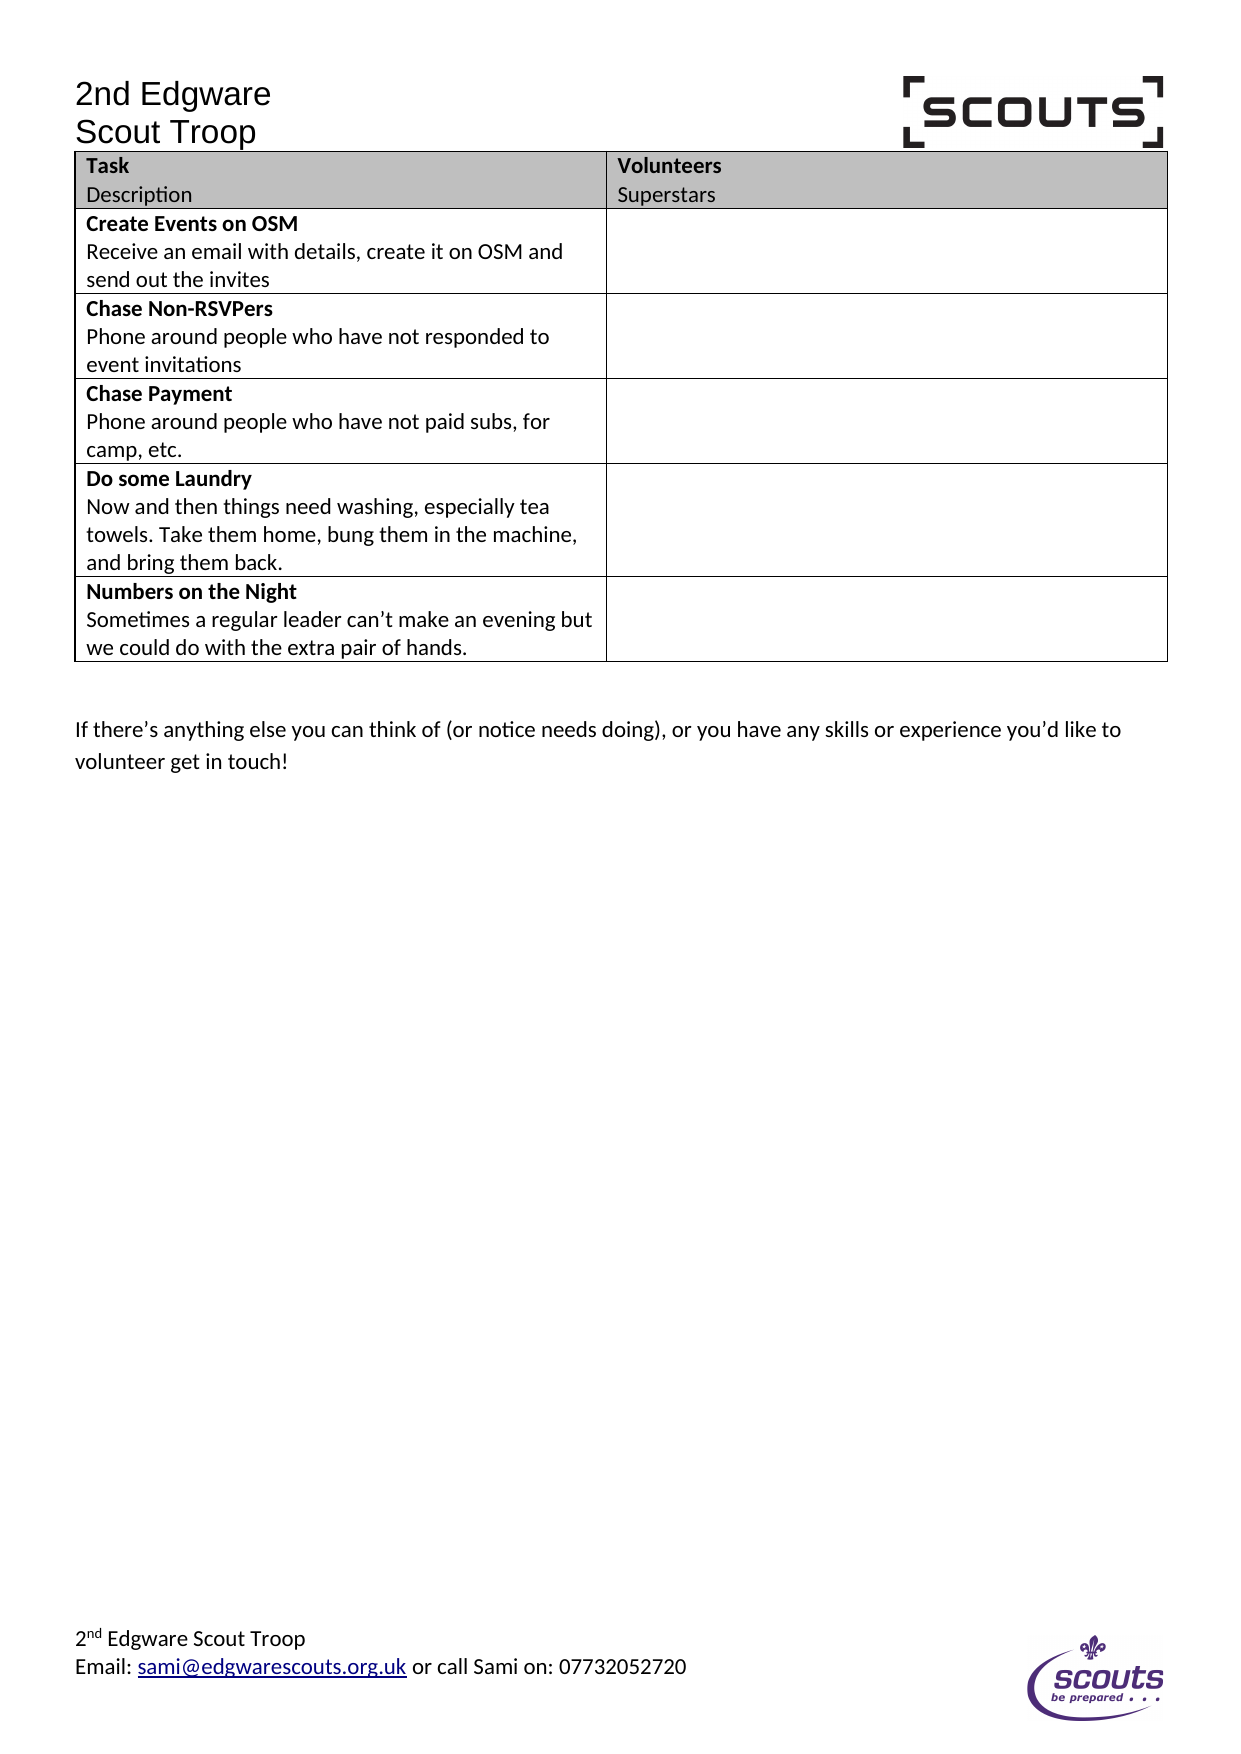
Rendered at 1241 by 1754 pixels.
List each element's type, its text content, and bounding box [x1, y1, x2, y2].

table_cell [607, 294, 1167, 378]
table_cell Create Events on OSM Receive an email with details, create it on OSM and send out the invites [76, 209, 606, 293]
table_cell Numbers on the Night Sometimes a regular leader can’t make an evening but we could do with the extra pair of hands. [76, 577, 606, 661]
table_cell Chase Payment Phone around people who have not paid subs, for camp, etc. [76, 379, 606, 463]
table_cell [607, 379, 1167, 463]
table_cell [607, 209, 1167, 293]
table_header Task Description [76, 152, 606, 208]
table_cell Chase Non-RSVPers Phone around people who have not responded to event invitations [76, 294, 606, 378]
table_cell [607, 577, 1167, 661]
table_cell Do some Laundry Now and then things need washing, especially tea towels. Take them home, bung them in the machine, and bring them back. [76, 464, 606, 576]
text If there’s anything else you can think of (or notice needs doing), or you have any skills or experience you’d like to volunteer get in touch! [75, 715, 1165, 776]
table_cell [607, 464, 1167, 576]
table_header Volunteers Superstars [607, 152, 1167, 208]
